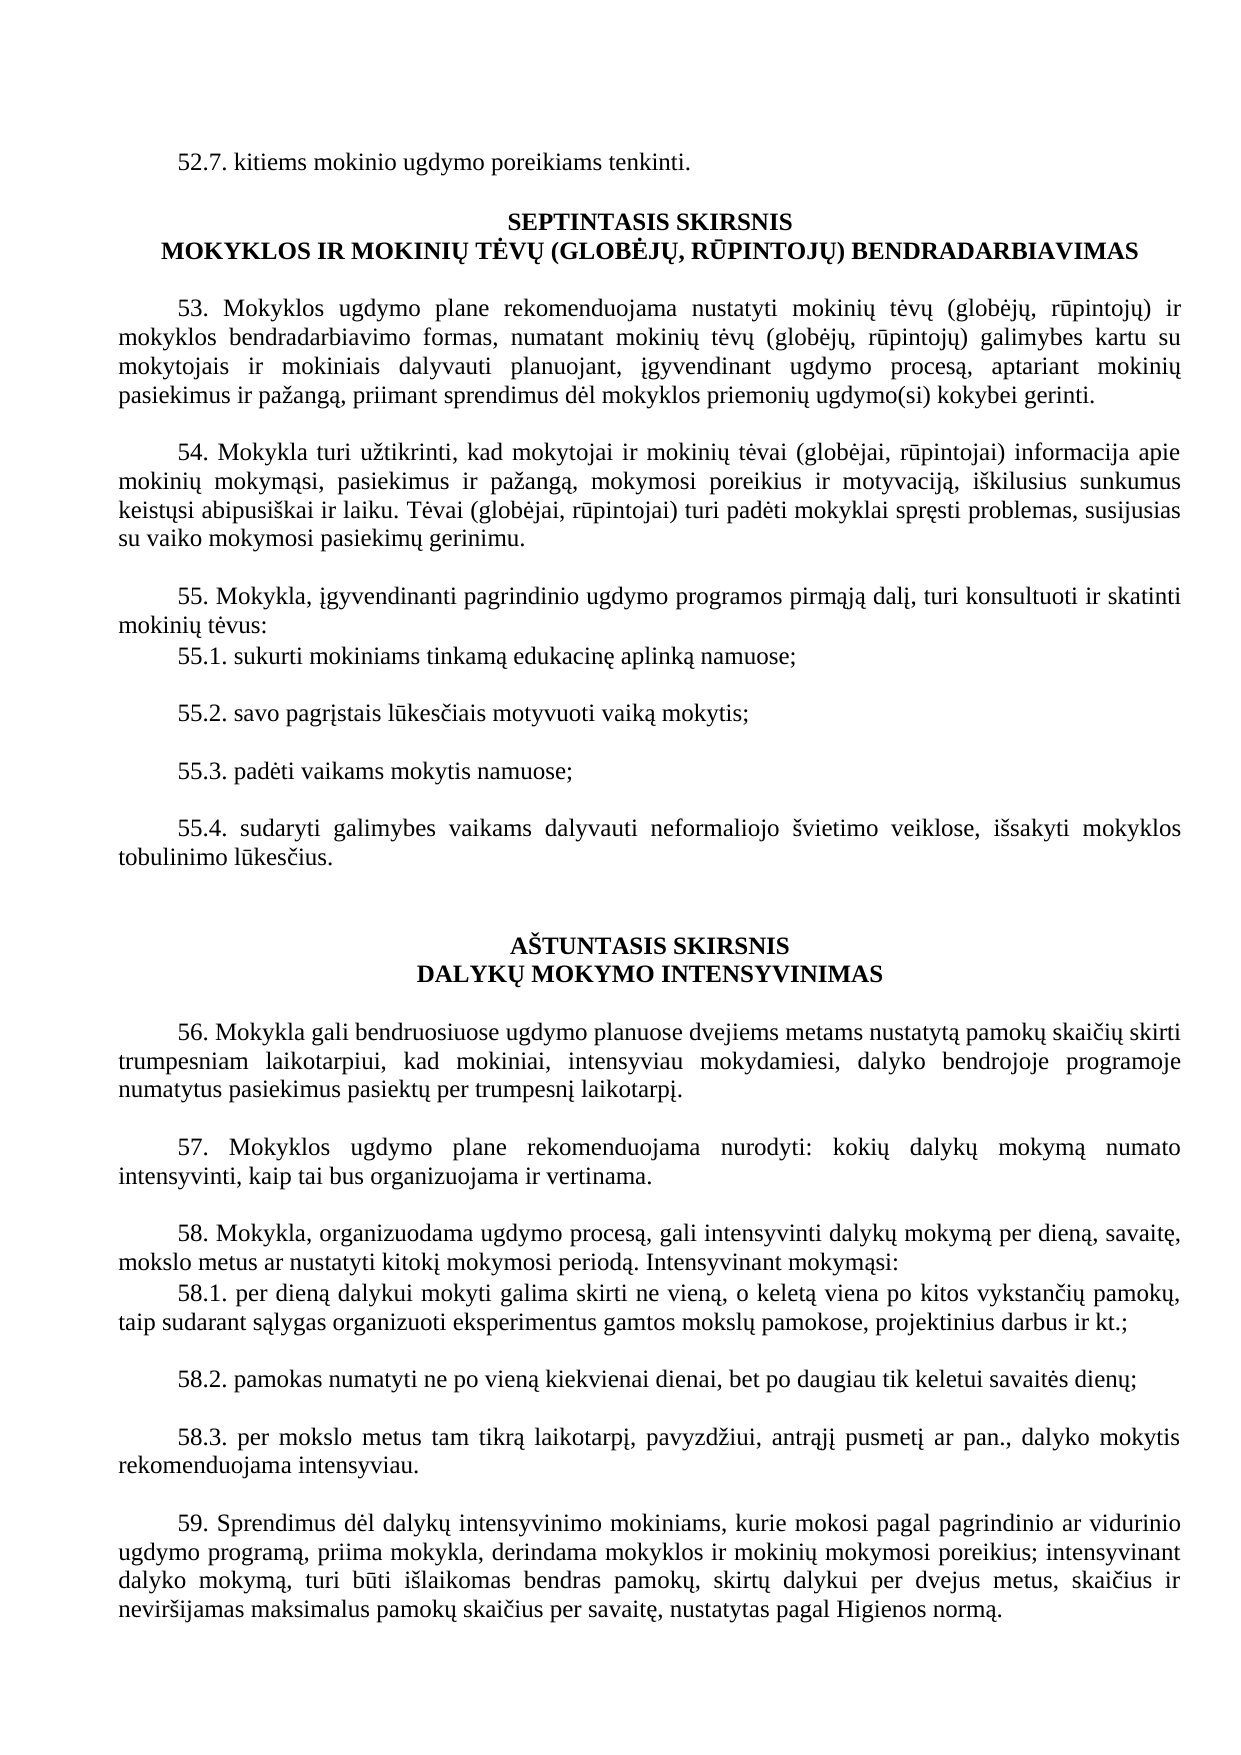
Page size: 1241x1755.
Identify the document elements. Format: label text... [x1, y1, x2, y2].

text 55.4. sudaryti galimybes vaikams dalyvauti neformaliojo švietimo veiklose, išsakyti mokyklos tobulinimo lūkesčius. [118, 813, 1182, 871]
text 58.2. pamokas numatyti ne po vieną kiekvienai dienai, bet po daugiau tik keletui savaitės dienų; [118, 1364, 1182, 1393]
text 55.1. sukurti mokiniams tinkamą edukacinę aplinką namuose; [118, 641, 1182, 669]
text 56. Mokykla gali bendruosiuose ugdymo planuose dvejiems metams nustatytą pamokų skaičių skirti trumpesniam laikotarpiui, kad mokiniai, intensyviau mokydamiesi, dalyko bendrojoje programoje numatytus pasiekimus pasiektų per trumpesnį laikotarpį. [118, 1017, 1182, 1103]
text 55.3. padėti vaikams mokytis namuose; [118, 756, 1182, 784]
text 54. Mokykla turi užtikrinti, kad mokytojai ir mokinių tėvai (globėjai, rūpintojai) informacija apie mokinių mokymąsi, pasiekimus ir pažangą, mokymosi poreikius ir motyvaciją, iškilusius sunkumus keistųsi abipusiškai ir laiku. Tėvai (globėjai, rūpintojai) turi padėti mokyklai spręsti problemas, susijusias su vaiko mokymosi pasiekimų gerinimu. [118, 437, 1182, 552]
text SEPTINTASIS SKIRSNIS [118, 207, 1182, 236]
text 57. Mokyklos ugdymo plane rekomenduojama nurodyti: kokių dalykų mokymą numato intensyvinti, kaip tai bus organizuojama ir vertinama. [118, 1132, 1182, 1189]
text 58. Mokykla, organizuodama ugdymo procesą, gali intensyvinti dalykų mokymą per dieną, savaitę, mokslo metus ar nustatyti kitokį mokymosi periodą. Intensyvinant mokymąsi: [118, 1218, 1182, 1276]
text AŠTUNTASIS SKIRSNIS [118, 931, 1182, 959]
text MOKYKLOS IR MOKINIŲ TĖVŲ (GLOBĖJŲ, RŪPINTOJŲ) BENDRADARBIAVIMAS [118, 236, 1182, 265]
text 53. Mokyklos ugdymo plane rekomenduojama nustatyti mokinių tėvų (globėjų, rūpintojų) ir mokyklos bendradarbiavimo formas, numatant mokinių tėvų (globėjų, rūpintojų) galimybes kartu su mokytojais ir mokiniais dalyvauti planuojant, įgyvendinant ugdymo procesą, aptariant mokinių pasiekimus ir pažangą, priimant sprendimus dėl mokyklos priemonių ugdymo(si) kokybei gerinti. [118, 293, 1182, 408]
text 58.3. per mokslo metus tam tikrą laikotarpį, pavyzdžiui, antrąjį pusmetį ar pan., dalyko mokytis rekomenduojama intensyviau. [118, 1422, 1182, 1479]
text 55.2. savo pagrįstais lūkesčiais motyvuoti vaiką mokytis; [118, 698, 1182, 727]
text DALYKŲ MOKYMO INTENSYVINIMAS [118, 959, 1182, 988]
text 58.1. per dieną dalykui mokyti galima skirti ne vieną, o keletą viena po kitos vykstančių pamokų, taip sudarant sąlygas organizuoti eksperimentus gamtos mokslų pamokose, projektinius darbus ir kt.; [118, 1278, 1182, 1336]
text 52.7. kitiems mokinio ugdymo poreikiams tenkinti. [118, 147, 1182, 176]
text 59. Sprendimus dėl dalykų intensyvinimo mokiniams, kurie mokosi pagal pagrindinio ar vidurinio ugdymo programą, priima mokykla, derindama mokyklos ir mokinių mokymosi poreikius; intensyvinant dalyko mokymą, turi būti išlaikomas bendras pamokų, skirtų dalykui per dvejus metus, skaičius ir neviršijamas maksimalus pamokų skaičius per savaitę, nustatytas pagal Higienos normą. [118, 1508, 1182, 1623]
text 55. Mokykla, įgyvendinanti pagrindinio ugdymo programos pirmąją dalį, turi konsultuoti ir skatinti mokinių tėvus: [118, 581, 1182, 638]
